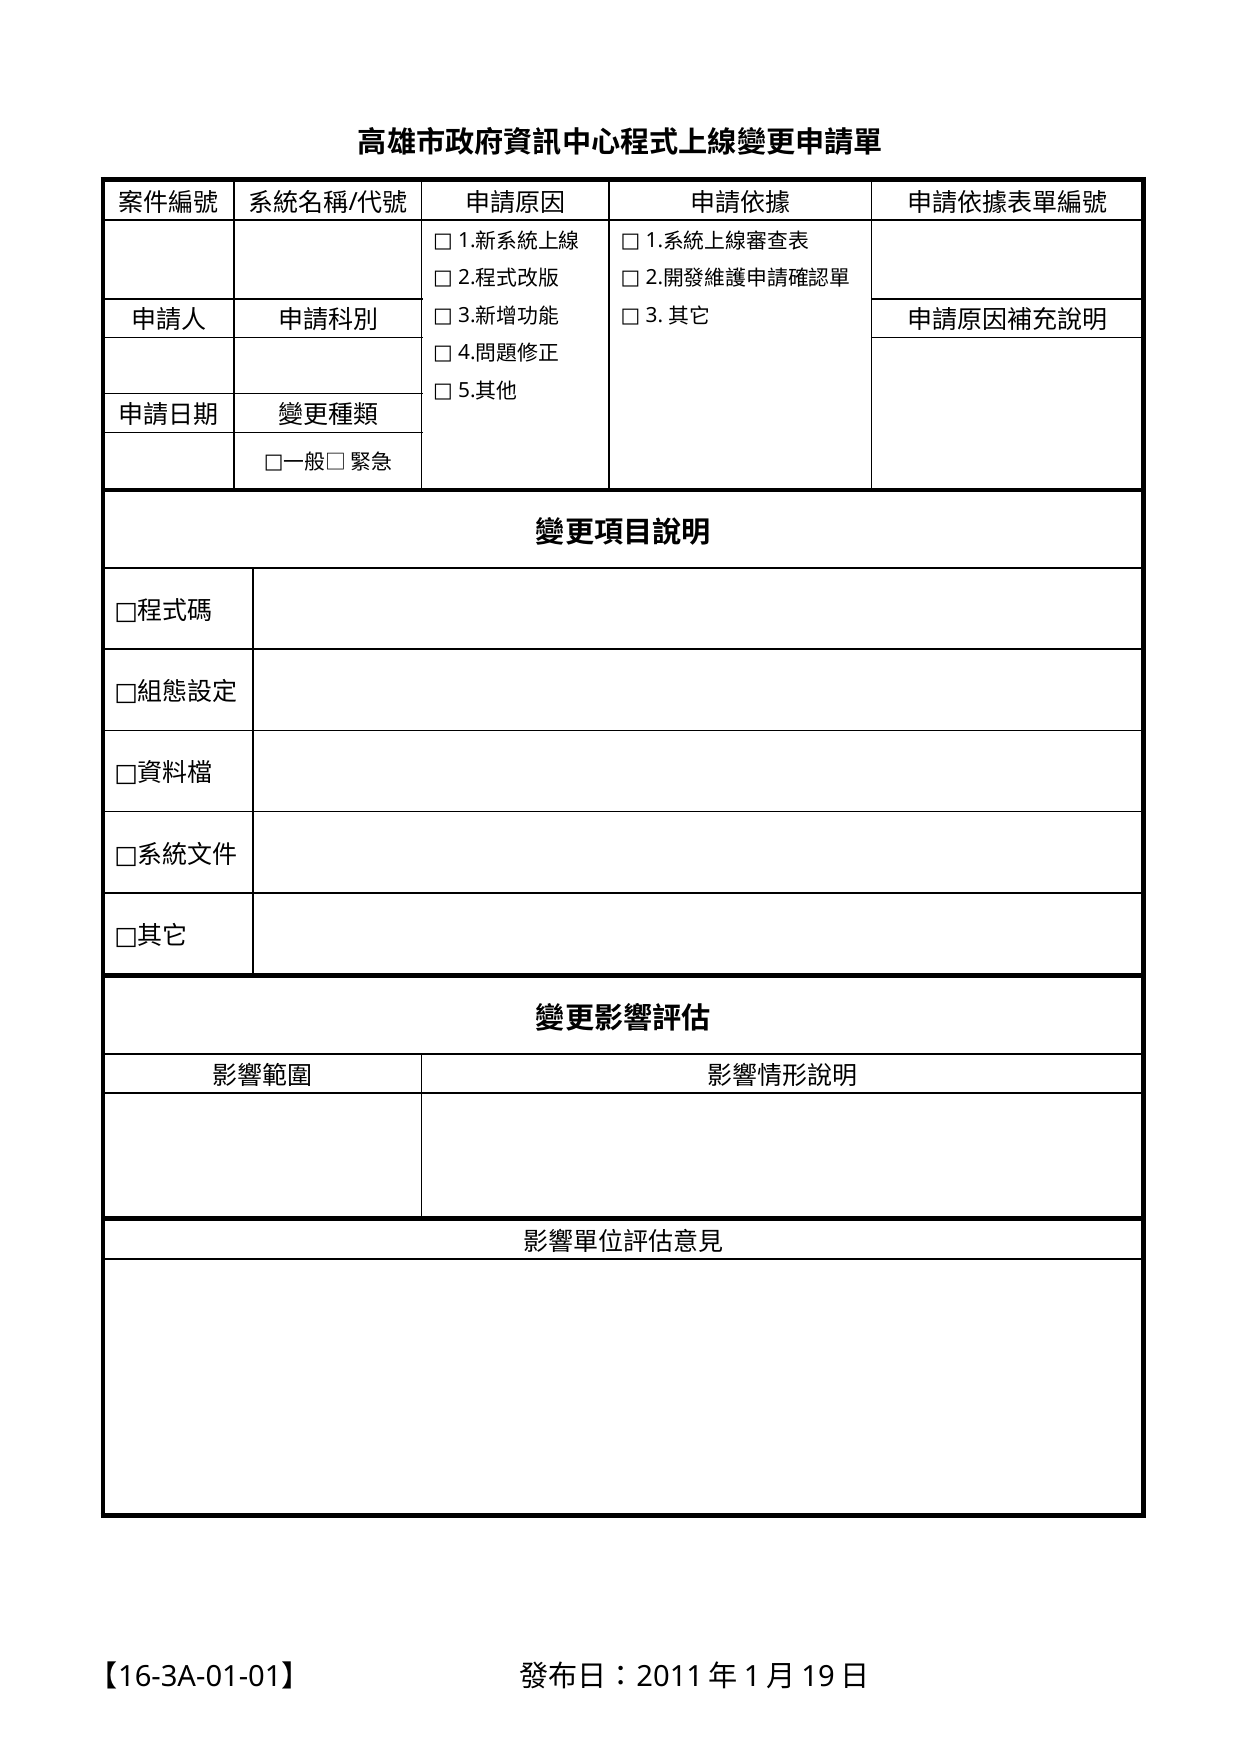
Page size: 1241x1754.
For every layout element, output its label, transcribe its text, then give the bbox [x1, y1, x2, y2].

table_cell [254, 650, 1141, 729]
table_cell [872, 221, 1141, 298]
table_cell 申請科別 [235, 300, 421, 337]
table_cell [422, 1094, 1141, 1216]
table_cell [105, 338, 233, 393]
table_header 申請原因 [422, 182, 608, 219]
table_cell 變更種類 [235, 394, 421, 432]
table_cell □ 1.新系統上線 □ 2.程式改版 □ 3.新增功能 □ 4.問題修正 □ 5.其他 [422, 221, 608, 487]
text 高雄市政府資訊中心程式上線變更申請單 [89, 102, 1152, 177]
table_cell [235, 221, 421, 298]
table_cell □資料檔 [105, 731, 252, 811]
table_cell □系統文件 [105, 812, 252, 892]
table_cell [254, 731, 1141, 811]
table_cell [872, 338, 1141, 487]
table_cell 影響範圍 [105, 1055, 421, 1092]
table_cell [254, 894, 1141, 973]
table_cell □一般□ 緊急 [235, 433, 421, 487]
table_cell [105, 1260, 1141, 1513]
table_cell 申請人 [105, 300, 233, 337]
table_cell [254, 569, 1141, 648]
table_cell □組態設定 [105, 650, 252, 729]
table_cell 變更影響評估 [105, 978, 1141, 1053]
table_cell [105, 1094, 421, 1216]
table_cell [254, 812, 1141, 892]
table_cell 申請原因補充說明 [872, 300, 1141, 337]
table_header 系統名稱/代號 [235, 182, 421, 219]
table_header 申請依據 [610, 182, 871, 219]
table_cell 影響情形說明 [422, 1055, 1141, 1092]
table_header 案件編號 [105, 182, 233, 219]
table_cell □其它 [105, 894, 252, 973]
table_cell 變更項目說明 [105, 492, 1141, 567]
table_cell [105, 221, 233, 298]
table_cell [105, 433, 233, 487]
table_cell [235, 338, 421, 393]
table_cell 影響單位評估意見 [105, 1221, 1141, 1258]
table_cell 申請日期 [105, 394, 233, 432]
table_header 申請依據表單編號 [872, 182, 1141, 219]
table_cell □ 1.系統上線審查表 □ 2.開發維護申請確認單 □ 3. 其它 [610, 221, 871, 487]
table_cell □程式碼 [105, 569, 252, 648]
